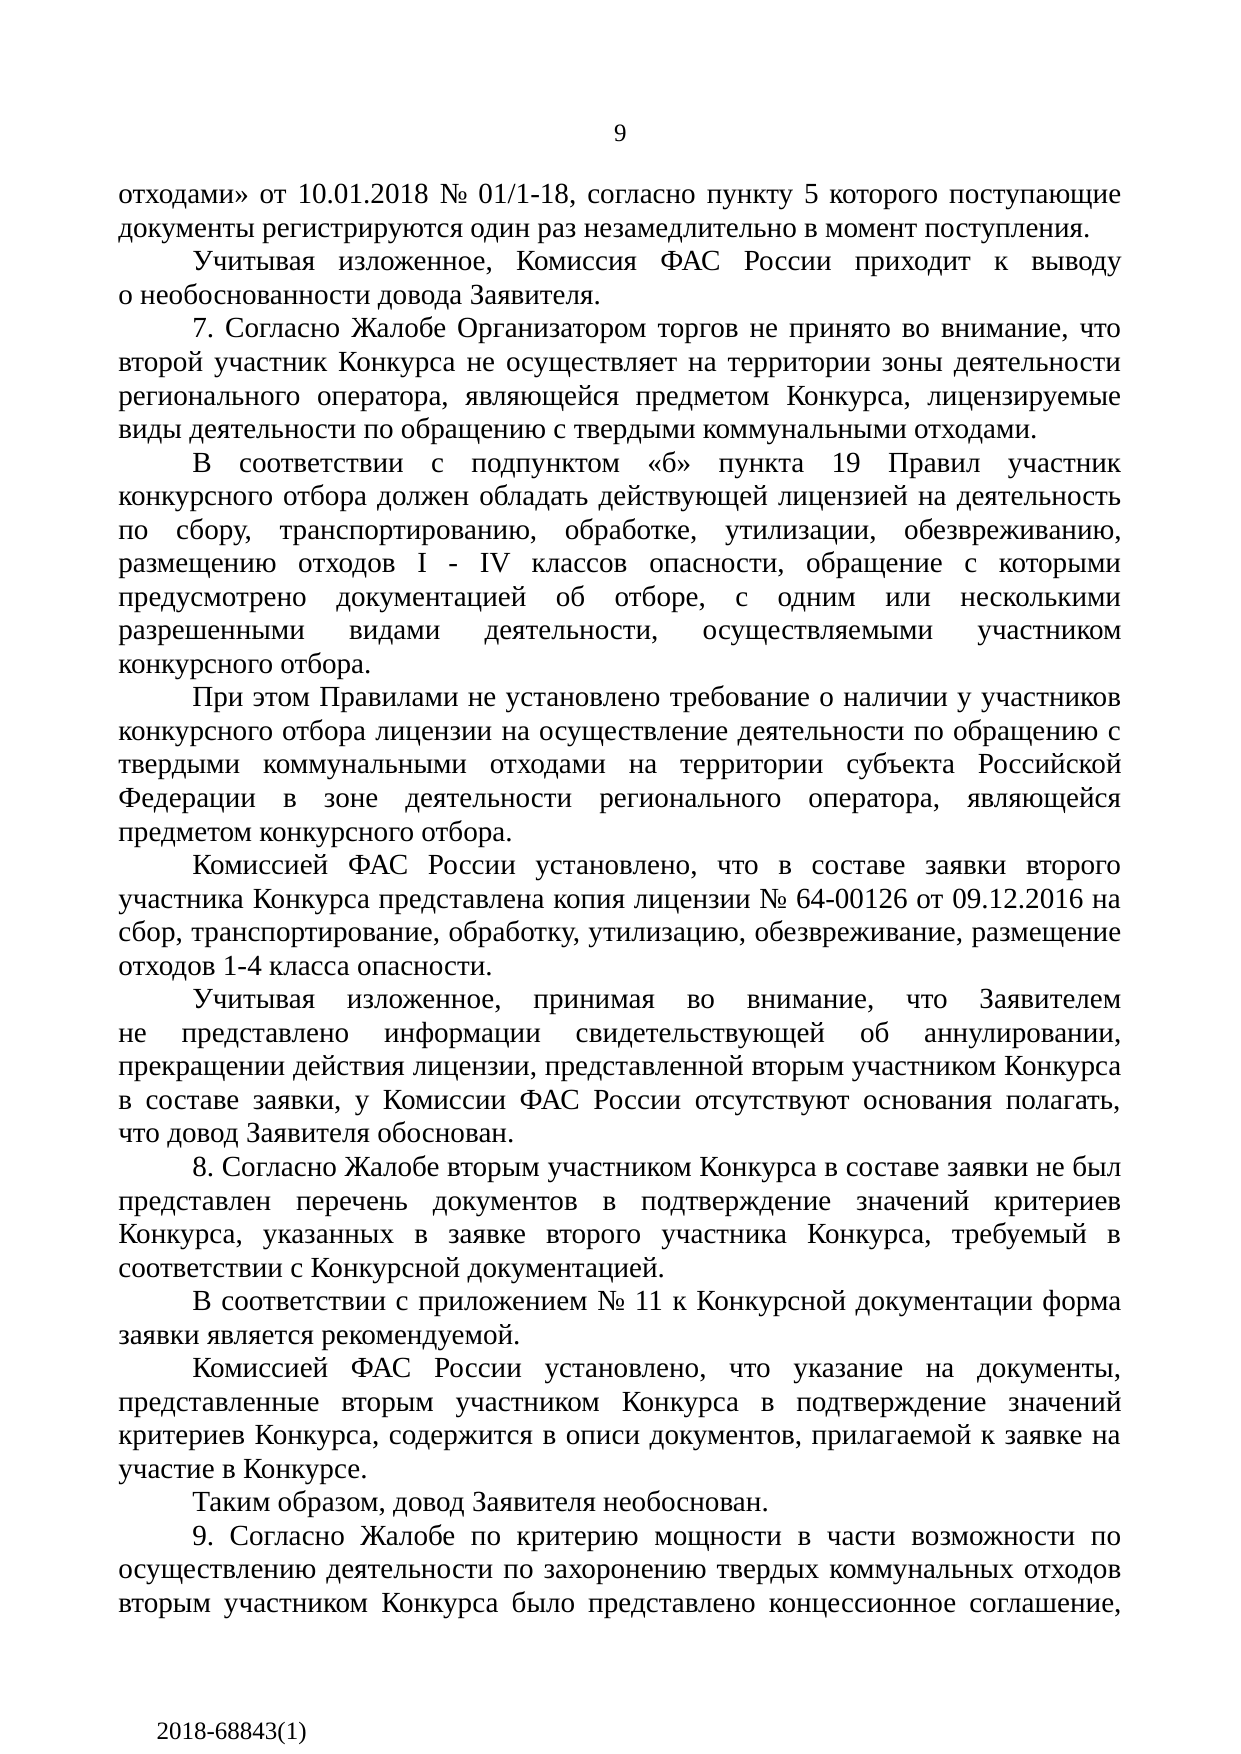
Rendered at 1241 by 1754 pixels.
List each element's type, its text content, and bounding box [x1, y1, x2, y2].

text Комиссией ФАС России установлено, что указание на документы, представленные вторым участником Конкурса в подтверждение значений критериев Конкурса, содержится в описи документов, прилагаемой к заявке на участие в Конкурсе. [118, 1350, 1122, 1484]
text При этом Правилами не установлено требование о наличии у участников конкурсного отбора лицензии на осуществление деятельности по обращению с твердыми коммунальными отходами на территории субъекта Российской Федерации в зоне деятельности регионального оператора, являющейся предметом конкурсного отбора. [118, 679, 1122, 847]
text В соответствии с подпунктом «б» пункта 19 Правил участник конкурсного отбора должен обладать действующей лицензией на деятельность по сбору, транспортированию, обработке, утилизации, обезвреживанию, размещению отходов I - IV классов опасности, обращение с которыми предусмотрено документацией об отборе, с одним или несколькими разрешенными видами деятельности, осуществляемыми участником конкурсного отбора. [118, 445, 1122, 679]
text Таким образом, довод Заявителя необоснован. [118, 1484, 1122, 1518]
text Учитывая изложенное, принимая во внимание, что Заявителем не представлено информации свидетельствующей об аннулировании, прекращении действия лицензии, представленной вторым участником Конкурса в составе заявки, у Комиссии ФАС России отсутствуют основания полагать, что довод Заявителя обоснован. [118, 981, 1122, 1149]
text Комиссией ФАС России установлено, что в составе заявки второго участника Конкурса представлена копия лицензии № 64-00126 от 09.12.2016 на сбор, транспортирование, обработку, утилизацию, обезвреживание, размещение отходов 1-4 класса опасности. [118, 847, 1122, 981]
text 8. Согласно Жалобе вторым участником Конкурса в составе заявки не был представлен перечень документов в подтверждение значений критериев Конкурса, указанных в заявке второго участника Конкурса, требуемый в соответствии с Конкурсной документацией. [118, 1149, 1122, 1283]
text отходами» от 10.01.2018 № 01/1-18, согласно пункту 5 которого поступающие документы регистрируются один раз незамедлительно в момент поступления. [118, 176, 1122, 243]
text 7. Согласно Жалобе Организатором торгов не принято во внимание, что второй участник Конкурса не осуществляет на территории зоны деятельности регионального оператора, являющейся предметом Конкурса, лицензируемые виды деятельности по обращению с твердыми коммунальными отходами. [118, 311, 1122, 445]
text В соответствии с приложением № 11 к Конкурсной документации форма заявки является рекомендуемой. [118, 1283, 1122, 1350]
text Учитывая изложенное, Комиссия ФАС России приходит к выводу о необоснованности довода Заявителя. [118, 243, 1122, 311]
text 9. Согласно Жалобе по критерию мощности в части возможности по осуществлению деятельности по захоронению твердых коммунальных отходов вторым участником Конкурса было представлено концессионное соглашение, [118, 1518, 1122, 1619]
